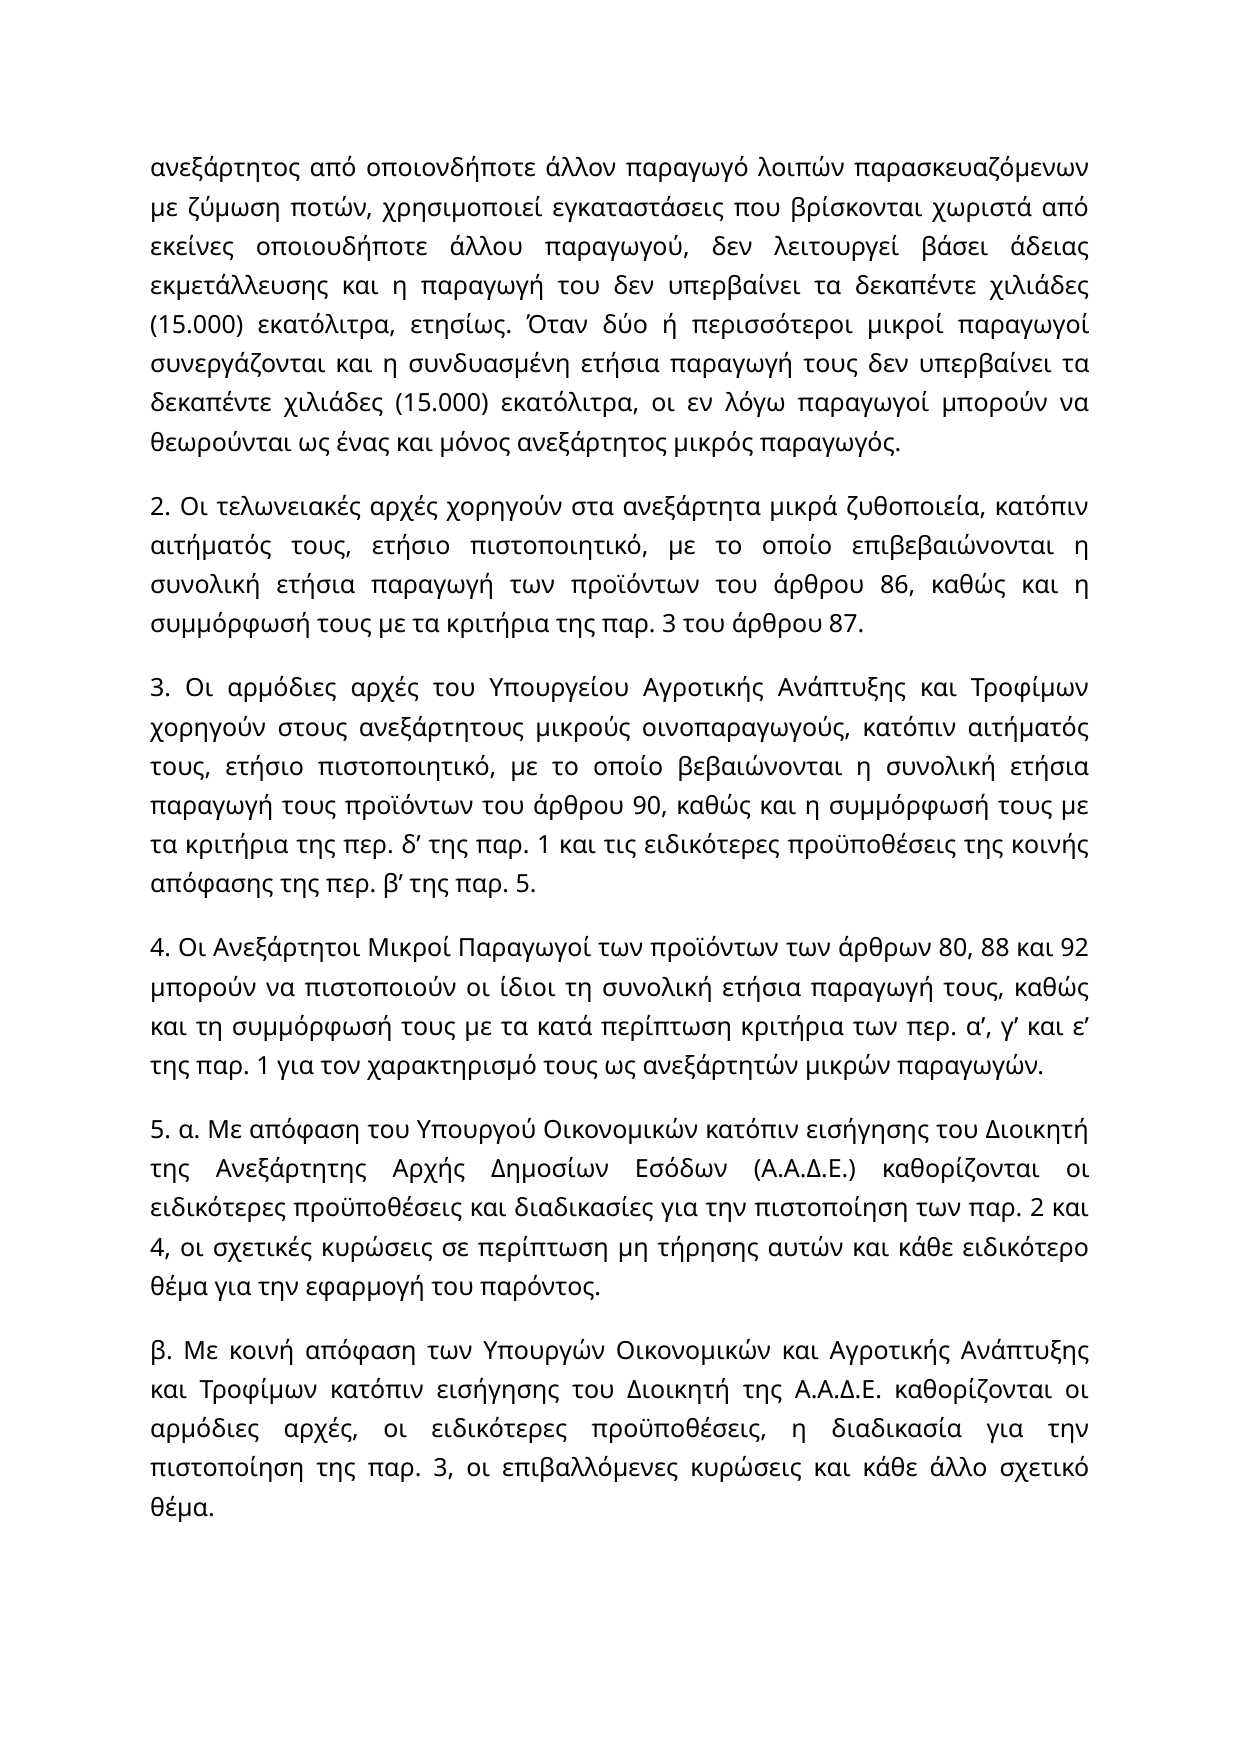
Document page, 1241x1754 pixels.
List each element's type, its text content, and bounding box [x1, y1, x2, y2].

text ανεξάρτητος από οποιονδήποτε άλλον παραγωγό λοιπών παρασκευαζόμενων με ζύμωση ποτών, χρησιμοποιεί εγκαταστάσεις που βρίσκονται χωριστά από εκείνες οποιουδήποτε άλλου παραγωγού, δεν λειτουργεί βάσει άδειας εκμετάλλευσης και η παραγωγή του δεν υπερβαίνει τα δεκαπέντε χιλιάδες (15.000) εκατόλιτρα, ετησίως. Όταν δύο ή περισσότεροι μικροί παραγωγοί συνεργάζονται και η συνδυασμένη ετήσια παραγωγή τους δεν υπερβαίνει τα δεκαπέντε χιλιάδες (15.000) εκατόλιτρα, οι εν λόγω παραγωγοί μπορούν να θεωρούνται ως ένας και μόνος ανεξάρτητος μικρός παραγωγός. [150, 150, 1090, 458]
text 3. Οι αρμόδιες αρχές του Υπουργείου Αγροτικής Ανάπτυξης και Τροφίμων χορηγούν στους ανεξάρτητους μικρούς οινοπαραγωγούς, κατόπιν αιτήματός τους, ετήσιο πιστοποιητικό, με το οποίο βεβαιώνονται η συνολική ετήσια παραγωγή τους προϊόντων του άρθρου 90, καθώς και η συμμόρφωσή τους με τα κριτήρια της περ. δ’ της παρ. 1 και τις ειδικότερες προϋποθέσεις της κοινής απόφασης της περ. β’ της παρ. 5. [150, 670, 1090, 900]
text 4. Οι Ανεξάρτητοι Μικροί Παραγωγοί των προϊόντων των άρθρων 80, 88 και 92 μπορούν να πιστοποιούν οι ίδιοι τη συνολική ετήσια παραγωγή τους, καθώς και τη συμμόρφωσή τους με τα κατά περίπτωση κριτήρια των περ. α’, γ’ και ε’ της παρ. 1 για τον χαρακτηρισμό τους ως ανεξάρτητών μικρών παραγωγών. [150, 930, 1090, 1082]
text β. Με κοινή απόφαση των Υπουργών Οικονομικών και Αγροτικής Ανάπτυξης και Τροφίμων κατόπιν εισήγησης του Διοικητή της Α.Α.Δ.Ε. καθορίζονται οι αρμόδιες αρχές, οι ειδικότερες προϋποθέσεις, η διαδικασία για την πιστοποίηση της παρ. 3, οι επιβαλλόμενες κυρώσεις και κάθε άλλο σχετικό θέμα. [150, 1332, 1090, 1523]
text 2. Οι τελωνειακές αρχές χορηγούν στα ανεξάρτητα μικρά ζυθοποιεία, κατόπιν αιτήματός τους, ετήσιο πιστοποιητικό, με το οποίο επιβεβαιώνονται η συνολική ετήσια παραγωγή των προϊόντων του άρθρου 86, καθώς και η συμμόρφωσή τους με τα κριτήρια της παρ. 3 του άρθρου 87. [150, 488, 1090, 640]
text 5. α. Με απόφαση του Υπουργού Οικονομικών κατόπιν εισήγησης του Διοικητή της Ανεξάρτητης Αρχής Δημοσίων Εσόδων (Α.Α.Δ.Ε.) καθορίζονται οι ειδικότερες προϋποθέσεις και διαδικασίες για την πιστοποίηση των παρ. 2 και 4, οι σχετικές κυρώσεις σε περίπτωση μη τήρησης αυτών και κάθε ειδικότερο θέμα για την εφαρμογή του παρόντος. [150, 1112, 1090, 1302]
